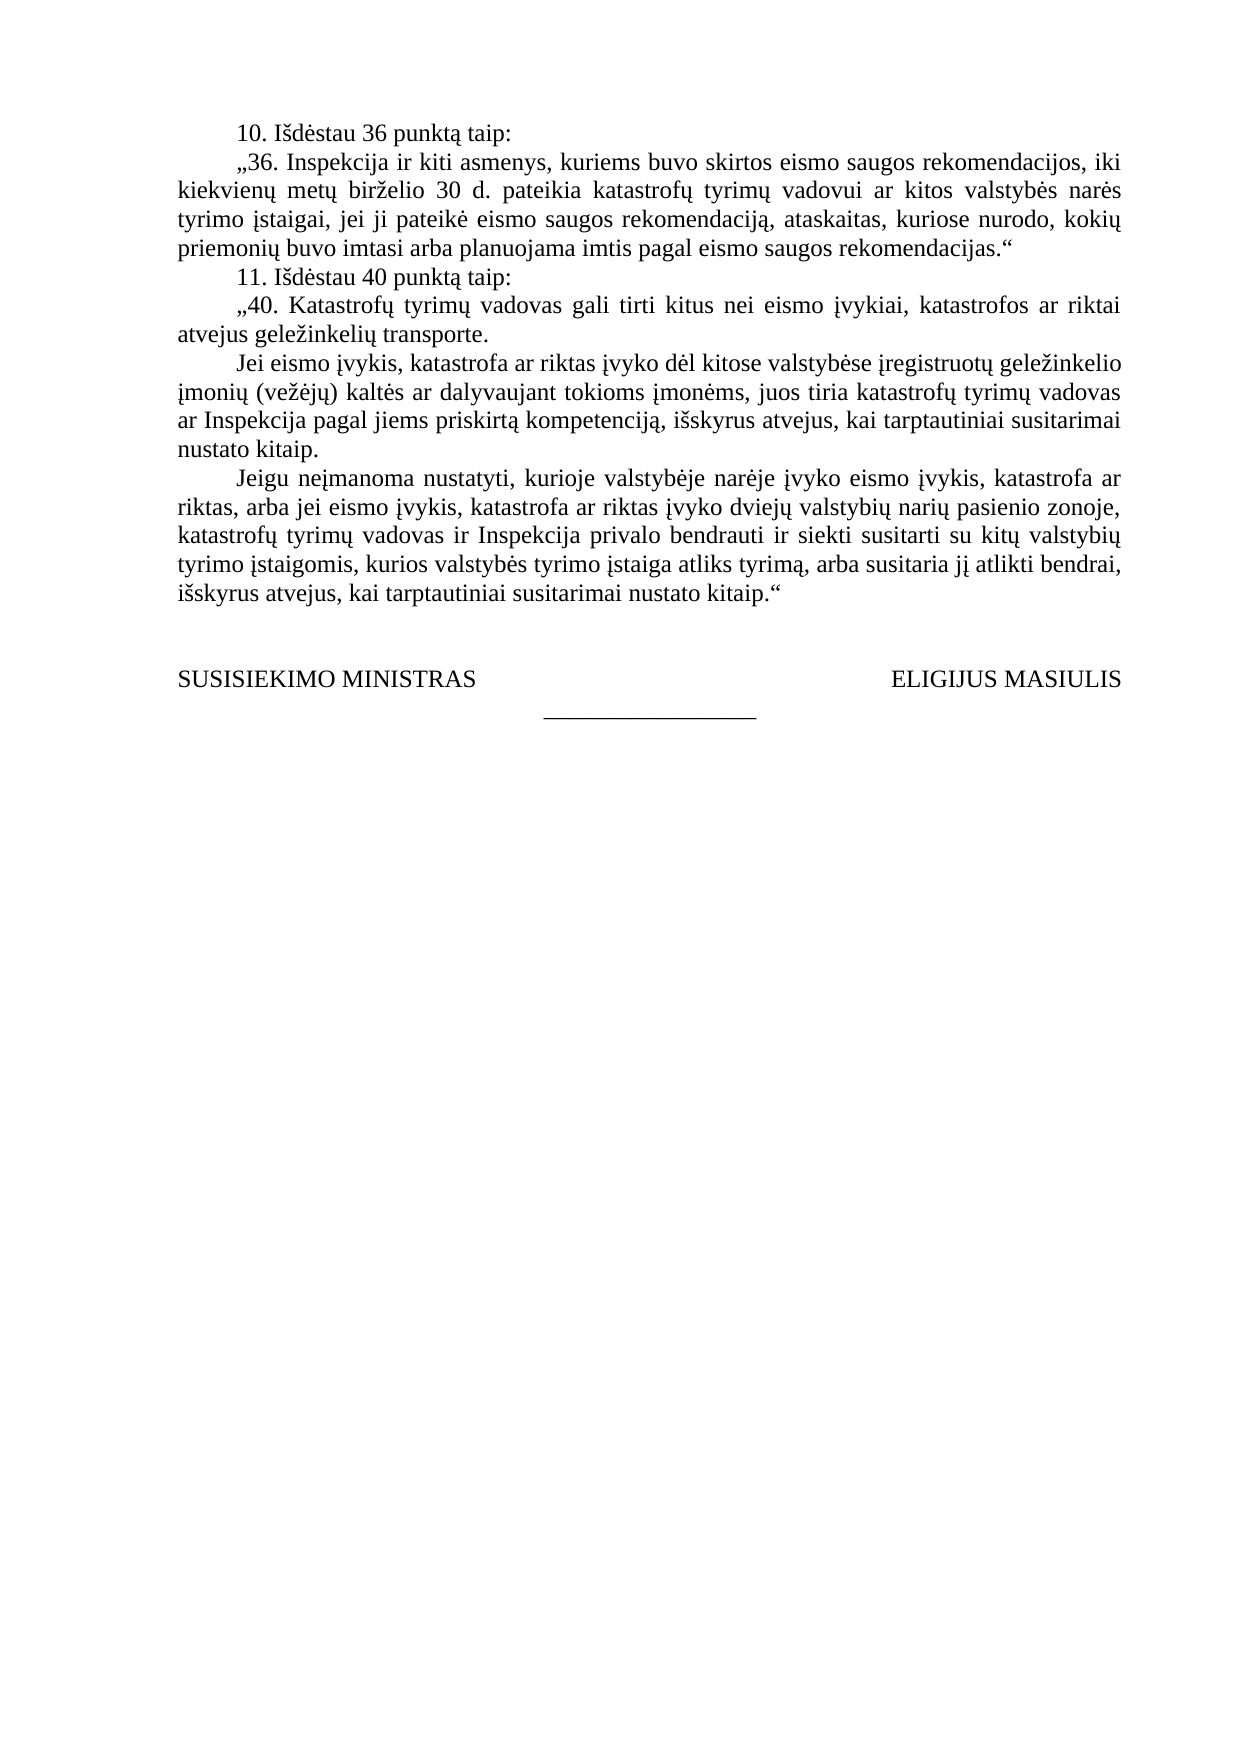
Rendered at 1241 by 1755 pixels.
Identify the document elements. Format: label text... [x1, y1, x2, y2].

text „36. Inspekcija ir kiti asmenys, kuriems buvo skirtos eismo saugos rekomendacijos, iki kiekvienų metų birželio 30 d. pateikia katastrofų tyrimų vadovui ar kitos valstybės narės tyrimo įstaigai, jei ji pateikė eismo saugos rekomendaciją, ataskaitas, kuriose nurodo, kokių priemonių buvo imtasi arba planuojama imtis pagal eismo saugos rekomendacijas.“ [177, 147, 1122, 262]
text Jei eismo įvykis, katastrofa ar riktas įvyko dėl kitose valstybėse įregistruotų geležinkelio įmonių (vežėjų) kaltės ar dalyvaujant tokioms įmonėms, juos tiria katastrofų tyrimų vadovas ar Inspekcija pagal jiems priskirtą kompetenciją, išskyrus atvejus, kai tarptautiniai susitarimai nustato kitaip. [177, 348, 1122, 463]
text Susisiekimo ministras Eligijus Masiulis [177, 664, 1122, 693]
text 10. Išdėstau 36 punktą taip: [177, 118, 1122, 147]
text Jeigu neįmanoma nustatyti, kurioje valstybėje narėje įvyko eismo įvykis, katastrofa ar riktas, arba jei eismo įvykis, katastrofa ar riktas įvyko dviejų valstybių narių pasienio zonoje, katastrofų tyrimų vadovas ir Inspekcija privalo bendrauti ir siekti susitarti su kitų valstybių tyrimo įstaigomis, kurios valstybės tyrimo įstaiga atliks tyrimą, arba susitaria jį atlikti bendrai, išskyrus atvejus, kai tarptautiniai susitarimai nustato kitaip.“ [177, 463, 1122, 607]
text „40. Katastrofų tyrimų vadovas gali tirti kitus nei eismo įvykiai, katastrofos ar riktai atvejus geležinkelių transporte. [177, 291, 1122, 348]
text 11. Išdėstau 40 punktą taip: [177, 262, 1122, 291]
text _________________ [177, 693, 1122, 722]
